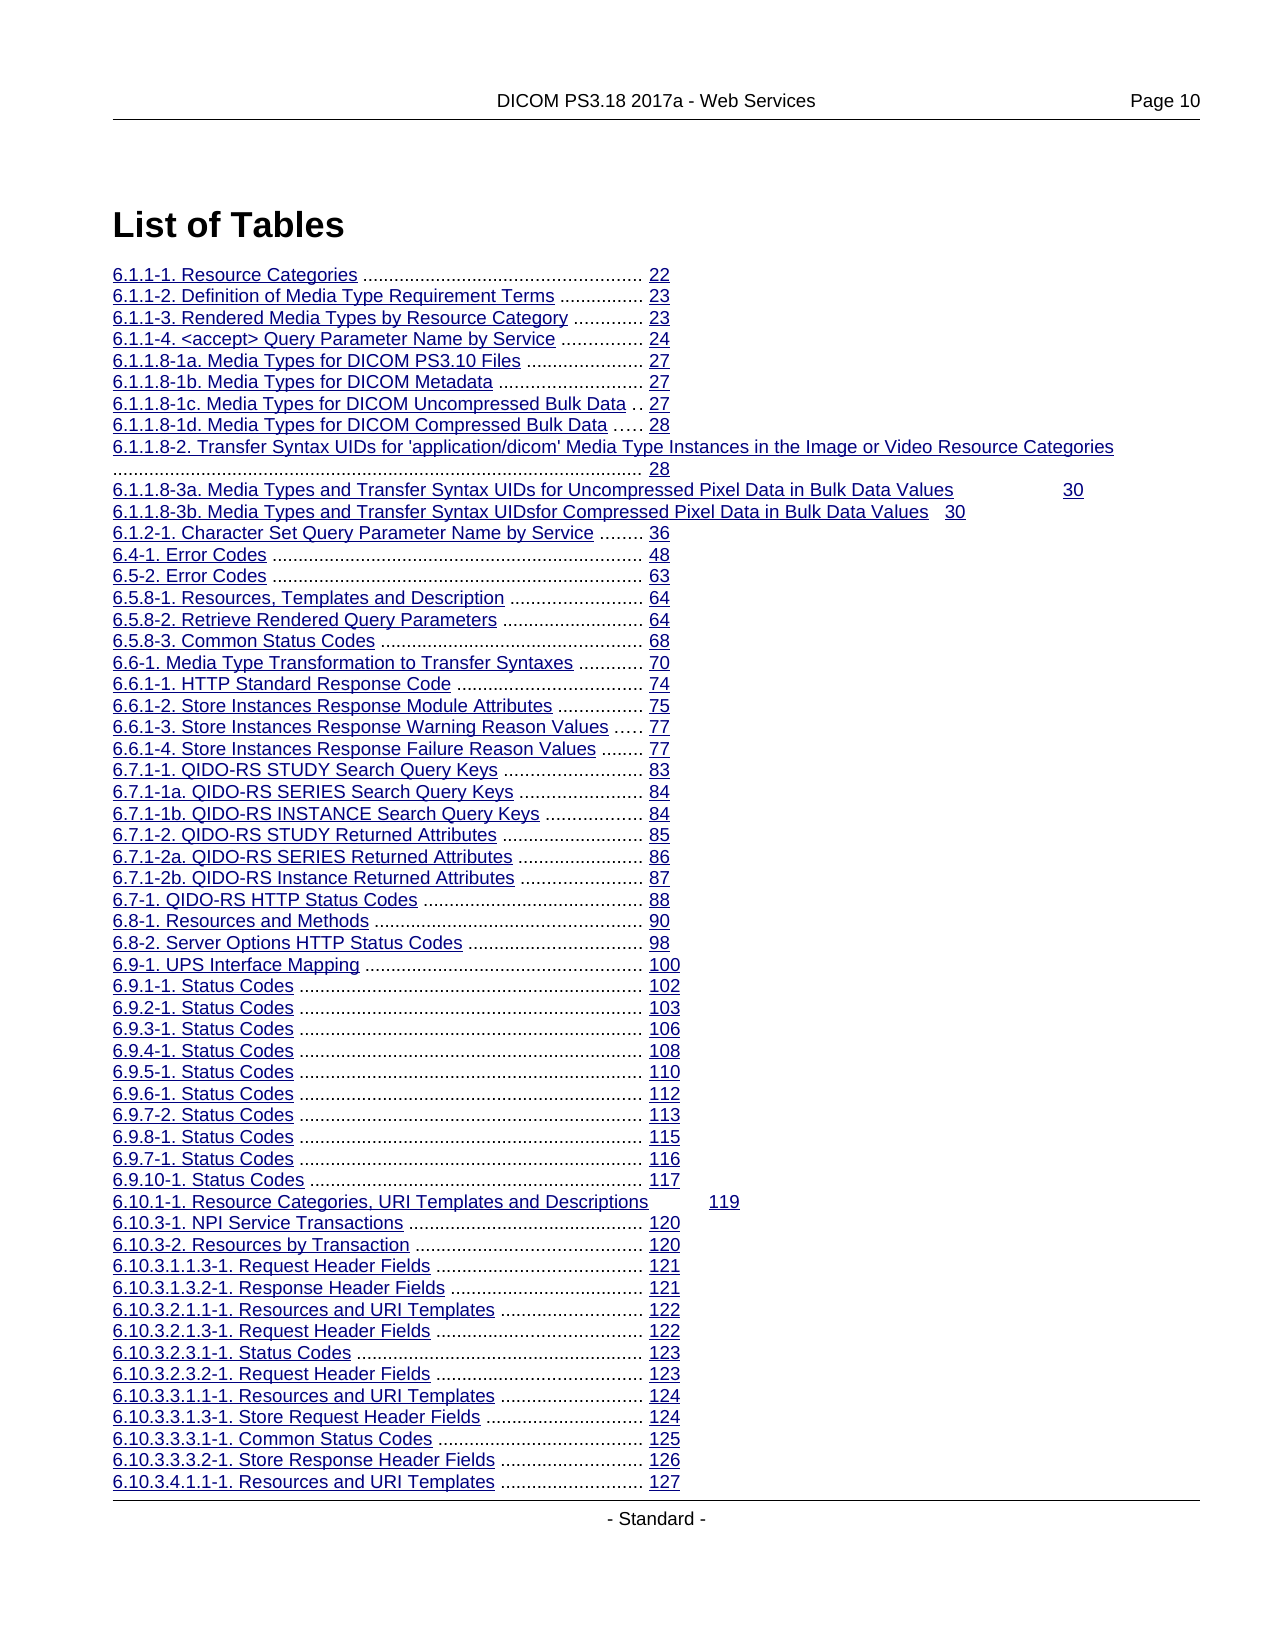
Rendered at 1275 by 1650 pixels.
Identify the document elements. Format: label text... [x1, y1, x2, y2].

text 6.10.3.2.3.2-1. Request Header Fields 0 [112, 1363, 1175, 1384]
text 6.9.5-1. Status Codes 0 [112, 1061, 1175, 1083]
text 6.10.3.4.1.1-1. Resources and URI Templates 0 [112, 1471, 1175, 1492]
text 6.1.1-2. Definition of Media Type Requirement Terms 0 [112, 285, 1175, 306]
text 6.1.1.8-3b. Media Types and Transfer Syntax UIDsfor Compressed Pixel Data in Bulk Data Values 0 [112, 501, 1175, 522]
text 6.6.1-3. Store Instances Response Warning Reason Values 0 [112, 716, 1175, 738]
text 6.10.1-1. Resource Categories, URI Templates and Descriptions 0 [112, 1191, 1175, 1212]
text 6.1.1-4. <accept> Query Parameter Name by Service 0 [112, 328, 1175, 349]
text 6.5.8-2. Retrieve Rendered Query Parameters 0 [112, 608, 1175, 630]
text 6.9.4-1. Status Codes 0 [112, 1039, 1175, 1061]
text 6.8-1. Resources and Methods 0 [112, 910, 1175, 932]
text List of Tables [112, 204, 1200, 245]
text 6.1.1-3. Rendered Media Types by Resource Category 0 [112, 306, 1175, 328]
text 6.9.6-1. Status Codes 0 [112, 1083, 1175, 1104]
text 6.1.2-1. Character Set Query Parameter Name by Service 0 [112, 522, 1175, 544]
text 6.9-1. UPS Interface Mapping 0 [112, 953, 1175, 975]
text 6.10.3.2.1.3-1. Request Header Fields 0 [112, 1320, 1175, 1341]
text 6.9.10-1. Status Codes 0 [112, 1169, 1175, 1191]
text 6.1.1.8-3a. Media Types and Transfer Syntax UIDs for Uncompressed Pixel Data in Bulk Data Values 0 [112, 479, 1175, 501]
text 6.9.7-2. Status Codes 0 [112, 1104, 1175, 1126]
text 6.9.3-1. Status Codes 0 [112, 1018, 1175, 1039]
text 6.5.8-3. Common Status Codes 0 [112, 630, 1175, 651]
text 6.7.1-1. QIDO-RS STUDY Search Query Keys 0 [112, 759, 1175, 781]
text 6.10.3.3.1.3-1. Store Request Header Fields 0 [112, 1406, 1175, 1428]
text 6.1.1-1. Resource Categories 0 [112, 263, 1175, 285]
text 6.7.1-2. QIDO-RS STUDY Returned Attributes 0 [112, 824, 1175, 846]
text 6.1.1.8-1d. Media Types for DICOM Compressed Bulk Data 0 [112, 414, 1175, 436]
text 6.10.3.2.3.1-1. Status Codes 0 [112, 1341, 1175, 1363]
text 6.7.1-1a. QIDO-RS SERIES Search Query Keys 0 [112, 781, 1175, 802]
text 6.6.1-2. Store Instances Response Module Attributes 0 [112, 694, 1175, 716]
text 6.10.3.3.3.2-1. Store Response Header Fields 0 [112, 1449, 1175, 1471]
text 6.1.1.8-2. Transfer Syntax UIDs for 'application/dicom' Media Type Instances in the Image or Video Resource Categories 0 [112, 436, 1175, 479]
text 6.7.1-2b. QIDO-RS Instance Returned Attributes 0 [112, 867, 1175, 889]
text 6.10.3.1.3.2-1. Response Header Fields 0 [112, 1277, 1175, 1298]
text 6.6.1-4. Store Instances Response Failure Reason Values 0 [112, 738, 1175, 759]
text 6.10.3-1. NPI Service Transactions 0 [112, 1212, 1175, 1234]
text 6.10.3.1.1.3-1. Request Header Fields 0 [112, 1255, 1175, 1277]
text 6.1.1.8-1b. Media Types for DICOM Metadata 0 [112, 371, 1175, 393]
text 6.9.1-1. Status Codes 0 [112, 975, 1175, 996]
text 6.7.1-2a. QIDO-RS SERIES Returned Attributes 0 [112, 846, 1175, 867]
text 6.9.8-1. Status Codes 0 [112, 1126, 1175, 1147]
text 6.5.8-1. Resources, Templates and Description 0 [112, 587, 1175, 608]
text 6.9.7-1. Status Codes 0 [112, 1147, 1175, 1169]
text 6.7.1-1b. QIDO-RS INSTANCE Search Query Keys 0 [112, 802, 1175, 824]
text 6.10.3.3.1.1-1. Resources and URI Templates 0 [112, 1384, 1175, 1406]
text 6.6-1. Media Type Transformation to Transfer Syntaxes 0 [112, 651, 1175, 673]
text 6.10.3.2.1.1-1. Resources and URI Templates 0 [112, 1298, 1175, 1320]
text 6.8-2. Server Options HTTP Status Codes 0 [112, 932, 1175, 953]
text 6.7-1. QIDO-RS HTTP Status Codes 0 [112, 889, 1175, 910]
text 6.10.3.3.3.1-1. Common Status Codes 0 [112, 1428, 1175, 1449]
text 6.5-2. Error Codes 0 [112, 565, 1175, 587]
text 6.4-1. Error Codes 0 [112, 544, 1175, 565]
text 6.9.2-1. Status Codes 0 [112, 996, 1175, 1018]
text 6.10.3-2. Resources by Transaction 0 [112, 1234, 1175, 1255]
text 6.6.1-1. HTTP Standard Response Code 0 [112, 673, 1175, 694]
text 6.1.1.8-1a. Media Types for DICOM PS3.10 Files 0 [112, 349, 1175, 371]
text 6.1.1.8-1c. Media Types for DICOM Uncompressed Bulk Data 0 [112, 393, 1175, 414]
